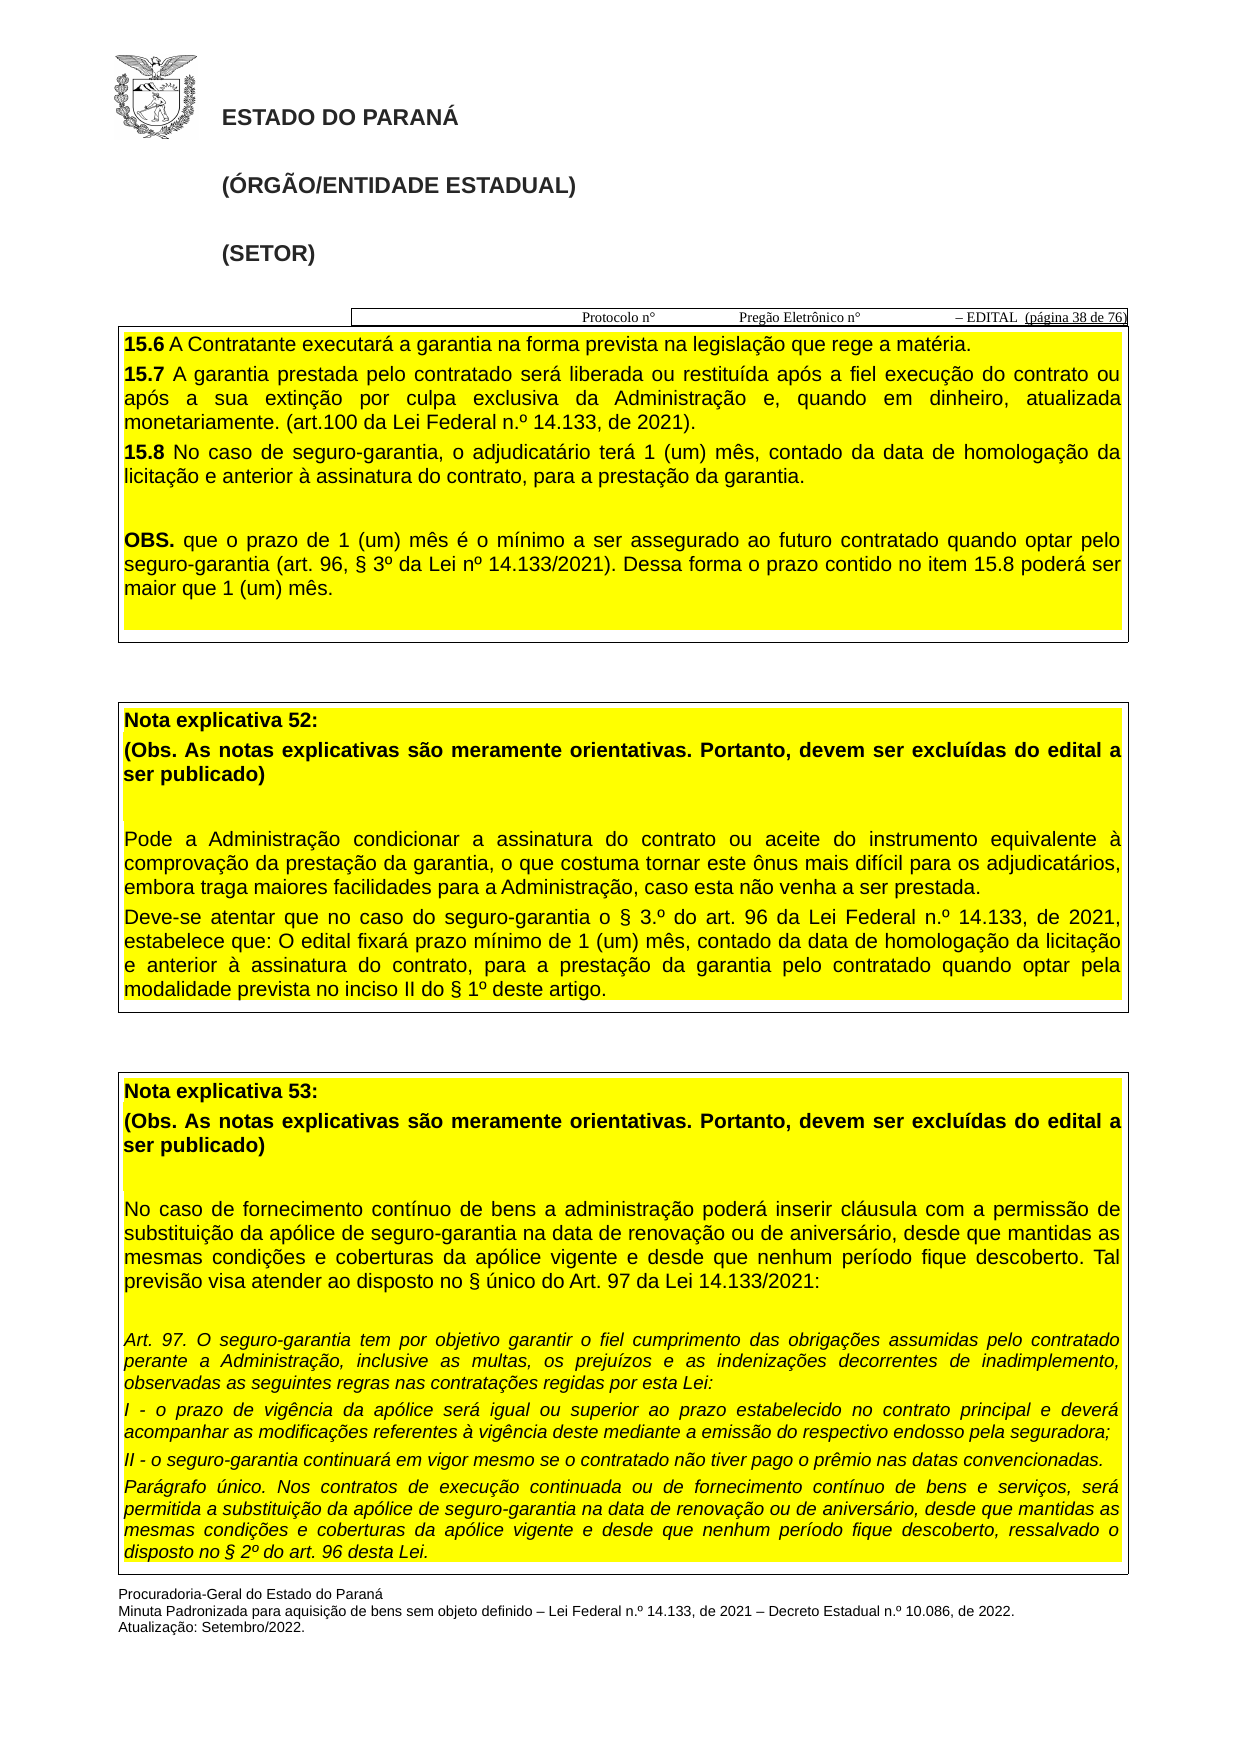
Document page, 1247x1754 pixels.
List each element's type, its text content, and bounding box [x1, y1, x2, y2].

table_header Nota explicativa 53: (Obs. As notas explicativas são meramente orientativas. Portanto, devem ser excluídas do edital a ser publicado) No caso de fornecimento contínuo de bens a administração poderá inserir cláusula com a permissão de substituição da apólice de seguro-garantia na data de renovação ou de aniversário, desde que mantidas as mesmas condições e coberturas da apólice vigente e desde que nenhum período fique descoberto. Tal previsão visa atender ao disposto no § único do Art. 97 da Lei 14.133/2021: Art. 97. O seguro-garantia tem por objetivo garantir o fiel cumprimento das obrigações assumidas pelo contratado perante a Administração, inclusive as multas, os prejuízos e as indenizações decorrentes de inadimplemento, observadas as seguintes regras nas contratações regidas por esta Lei: I - o prazo de vigência da apólice será igual ou superior ao prazo estabelecido no contrato principal e deverá acompanhar as modificações referentes à vigência deste mediante a emissão do respectivo endosso pela seguradora; II - o seguro-garantia continuará em vigor mesmo se o contratado não tiver pago o prêmio nas datas convencionadas. Parágrafo único. Nos contratos de execução continuada ou de fornecimento contínuo de bens e serviços, será permitida a substituição da apólice de seguro-garantia na data de renovação ou de aniversário, desde que mantidas as mesmas condições e coberturas da apólice vigente e desde que nenhum período fique descoberto, ressalvado o disposto no § 2º do art. 96 desta Lei. [119, 1073, 1128, 1574]
table_header Nota explicativa 52: (Obs. As notas explicativas são meramente orientativas. Portanto, devem ser excluídas do edital a ser publicado) Pode a Administração condicionar a assinatura do contrato ou aceite do instrumento equivalente à comprovação da prestação da garantia, o que costuma tornar este ônus mais difícil para os adjudicatários, embora traga maiores facilidades para a Administração, caso esta não venha a ser prestada. Deve-se atentar que no caso do seguro-garantia o § 3.º do art. 96 da Lei Federal n.º 14.133, de 2021, estabelece que: O edital fixará prazo mínimo de 1 (um) mês, contado da data de homologação da licitação e anterior à assinatura do contrato, para a prestação da garantia pelo contratado quando optar pela modalidade prevista no inciso II do § 1º deste artigo. [119, 703, 1128, 1012]
picture [113, 54, 199, 140]
table_header 15.6 A Contratante executará a garantia na forma prevista na legislação que rege a matéria. 15.7 A garantia prestada pelo contratado será liberada ou restituída após a fiel execução do contrato ou após a sua extinção por culpa exclusiva da Administração e, quando em dinheiro, atualizada monetariamente. (art.100 da Lei Federal n.º 14.133, de 2021). 15.8 No caso de seguro-garantia, o adjudicatário terá 1 (um) mês, contado da data de homologação da licitação e anterior à assinatura do contrato, para a prestação da garantia. OBS. que o prazo de 1 (um) mês é o mínimo a ser assegurado ao futuro contratado quando optar pelo seguro-garantia (art. 96, § 3º da Lei nº 14.133/2021). Dessa forma o prazo contido no item 15.8 poderá ser maior que 1 (um) mês. [119, 327, 1128, 642]
